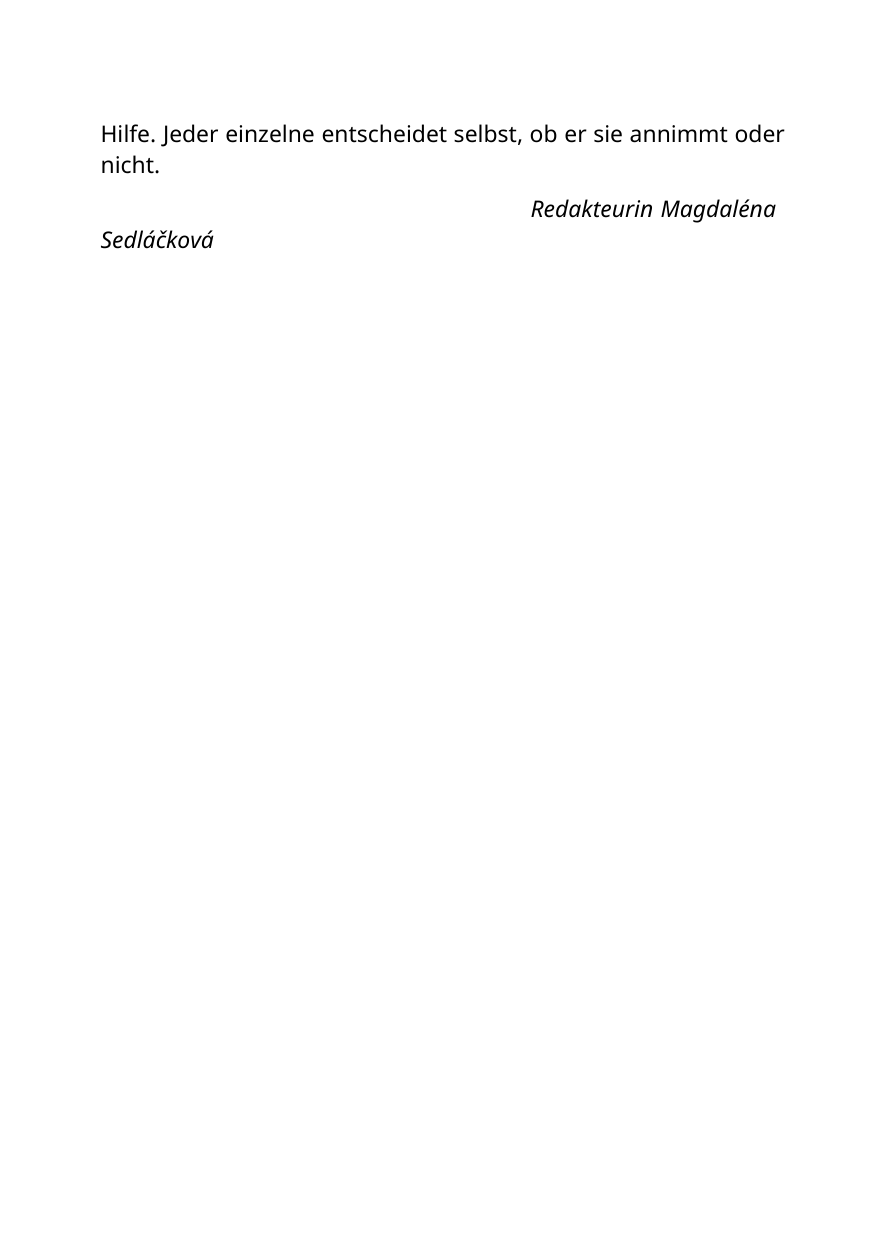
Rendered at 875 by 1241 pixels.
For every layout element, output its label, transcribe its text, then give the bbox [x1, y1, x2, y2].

text Redakteurin Magdaléna Sedláčková [100, 193, 785, 256]
text Hilfe. Jeder einzelne entscheidet selbst, ob er sie annimmt oder nicht. [100, 118, 785, 181]
